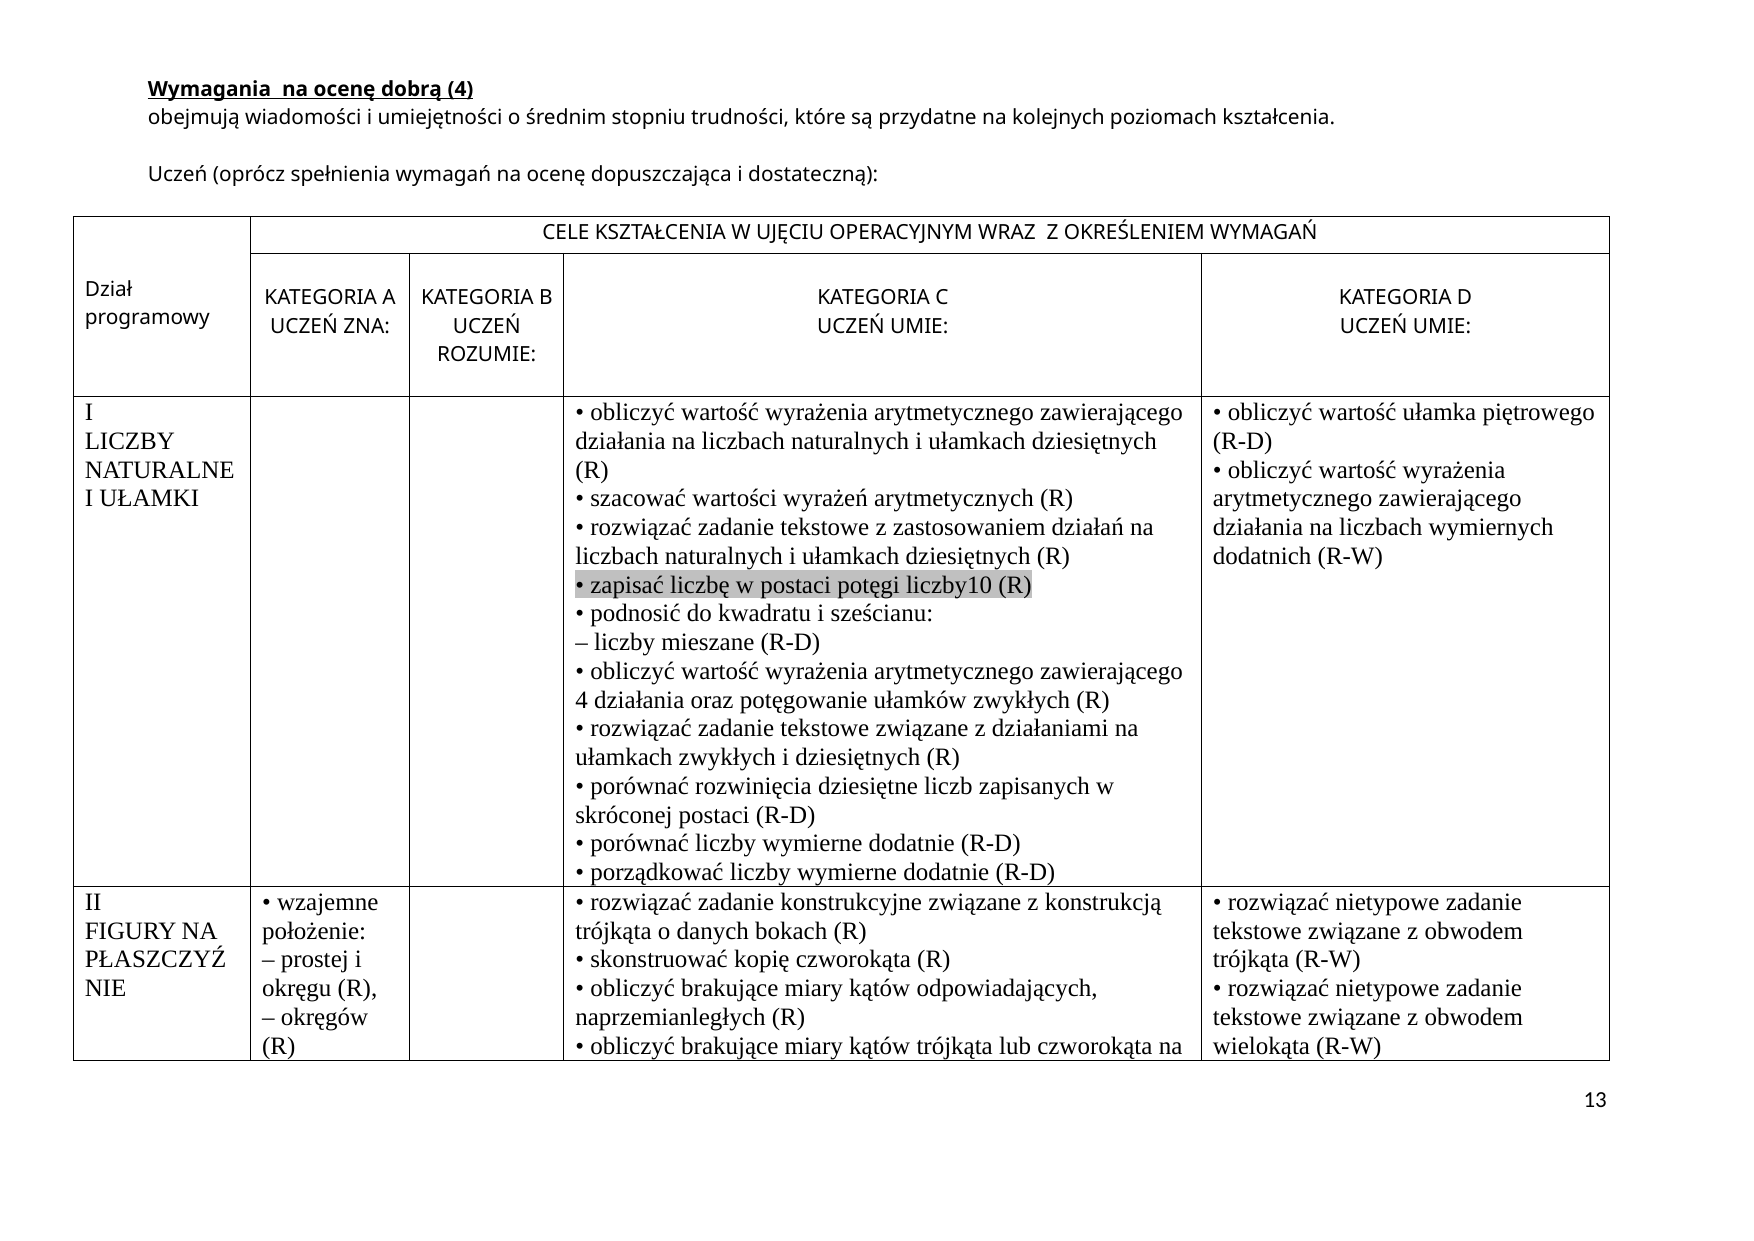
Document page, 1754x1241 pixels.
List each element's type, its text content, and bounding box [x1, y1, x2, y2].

table_cell • rozwiązać nietypowe zadanie tekstowe związane z obwodem trójkąta (R-W) • rozwiązać nietypowe zadanie tekstowe związane z obwodem wielokąta (R-W) [1202, 887, 1609, 1059]
table_header Dział programowy [74, 217, 250, 396]
text obejmują wiadomości i umiejętności o średnim stopniu trudności, które są przydatne na kolejnych poziomach kształcenia. [148, 102, 1606, 131]
table_cell I LICZBY NATURALNE I UŁAMKI [74, 397, 250, 886]
text Uczeń (oprócz spełnienia wymagań na ocenę dopuszczająca i dostateczną): [148, 159, 1606, 187]
table_cell • obliczyć wartość ułamka piętrowego (R-D) • obliczyć wartość wyrażenia arytmetycznego zawierającego działania na liczbach wymiernych dodatnich (R-W) [1202, 397, 1609, 886]
table_cell KATEGORIA D UCZEŃ UMIE: [1202, 254, 1609, 396]
table_cell • rozwiązać zadanie konstrukcyjne związane z konstrukcją trójkąta o danych bokach (R) • skonstruować kopię czworokąta (R) • obliczyć brakujące miary kątów odpowiadających, naprzemianległych (R) • obliczyć brakujące miary kątów trójkąta lub czworokąta na [564, 887, 1201, 1059]
table_cell • obliczyć wartość wyrażenia arytmetycznego zawierającego działania na liczbach naturalnych i ułamkach dziesiętnych (R) • szacować wartości wyrażeń arytmetycznych (R) • rozwiązać zadanie tekstowe z zastosowaniem działań na liczbach naturalnych i ułamkach dziesiętnych (R) • zapisać liczbę w postaci potęgi liczby10 (R) • podnosić do kwadratu i sześcianu: – liczby mieszane (R-D) • obliczyć wartość wyrażenia arytmetycznego zawierającego 4 działania oraz potęgowanie ułamków zwykłych (R) • rozwiązać zadanie tekstowe związane z działaniami na ułamkach zwykłych i dziesiętnych (R) • porównać rozwinięcia dziesiętne liczb zapisanych w skróconej postaci (R-D) • porównać liczby wymierne dodatnie (R-D) • porządkować liczby wymierne dodatnie (R-D) [564, 397, 1201, 886]
table_cell KATEGORIA A UCZEŃ ZNA: [251, 254, 409, 396]
table_cell KATEGORIA C UCZEŃ UMIE: [564, 254, 1201, 396]
table_cell [410, 397, 563, 886]
table_cell KATEGORIA B UCZEŃ ROZUMIE: [410, 254, 563, 396]
table_cell [251, 397, 409, 886]
table_cell II FIGURY NA PŁASZCZYŹNIE [74, 887, 250, 1059]
table_cell [410, 887, 563, 1059]
text Wymagania na ocenę dobrą (4) [148, 74, 1606, 102]
table_cell • wzajemne położenie: – prostej i okręgu (R), – okręgów (R) [251, 887, 409, 1059]
table_header CELE KSZTAŁCENIA W UJĘCIU OPERACYJNYM WRAZ Z OKREŚLENIEM WYMAGAŃ [251, 217, 1609, 253]
